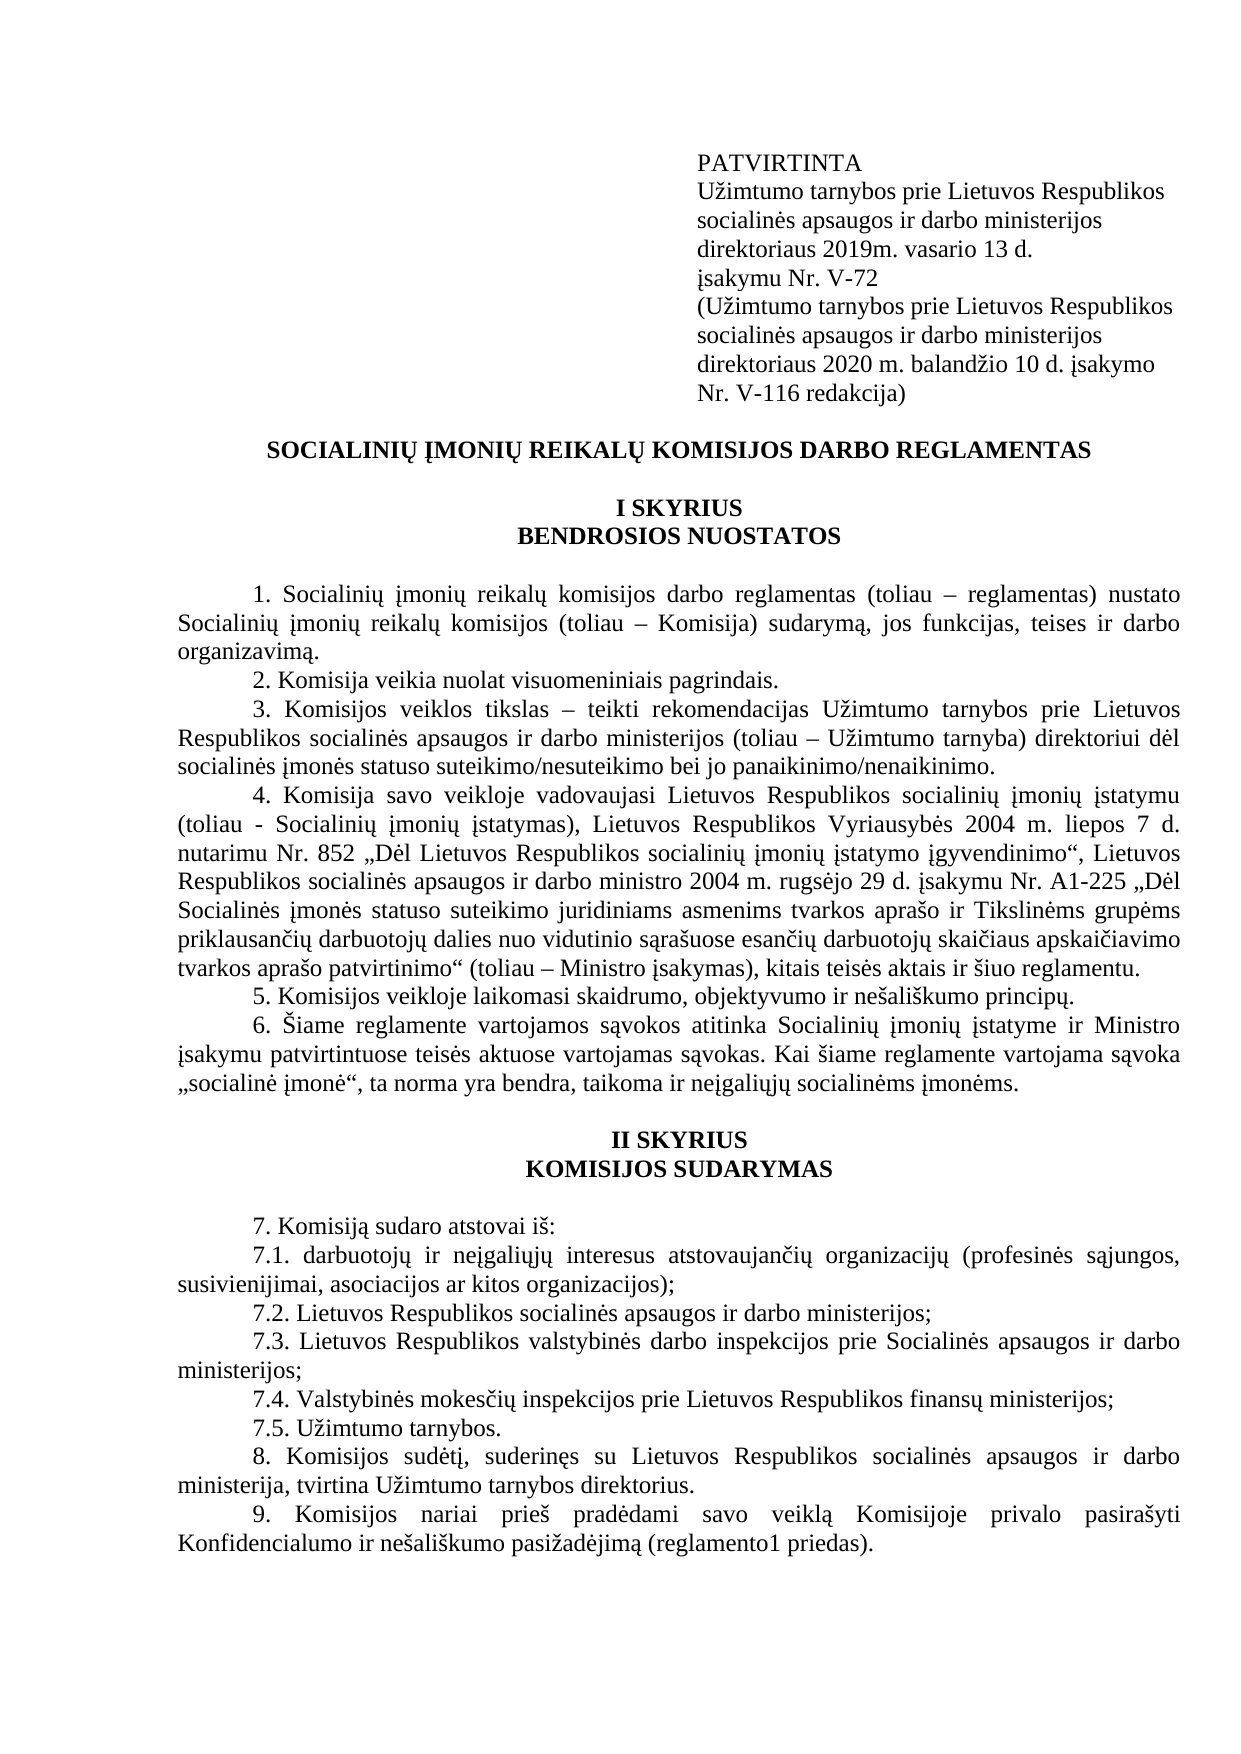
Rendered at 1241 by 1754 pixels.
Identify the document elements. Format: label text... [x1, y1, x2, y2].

text 5. Komisijos veikloje laikomasi skaidrumo, objektyvumo ir nešališkumo principų. [177, 981, 1181, 1010]
text 7.5. Užimtumo tarnybos. [177, 1413, 1181, 1441]
text Užimtumo tarnybos prie Lietuvos Respublikos [578, 176, 1181, 205]
text SOCIALINIŲ ĮMONIŲ REIKALŲ KOMISIJOS DARBO REGLAMENTAS [177, 435, 1181, 464]
text II SKYRIUS [177, 1125, 1181, 1154]
text 7.3. Lietuvos Respublikos valstybinės darbo inspekcijos prie Socialinės apsaugos ir darbo ministerijos; [177, 1326, 1181, 1384]
text 6. Šiame reglamente vartojamos sąvokos atitinka Socialinių įmonių įstatyme ir Ministro įsakymu patvirtintuose teisės aktuose vartojamas sąvokas. Kai šiame reglamente vartojama sąvoka „socialinė įmonė“, ta norma yra bendra, taikoma ir neįgaliųjų socialinėms įmonėms. [177, 1010, 1181, 1096]
text įsakymu Nr. V-72 [567, 263, 1181, 291]
text 7. Komisiją sudaro atstovai iš: [177, 1211, 1181, 1240]
text 2. Komisija veikia nuolat visuomeniniais pagrindais. [177, 665, 1181, 694]
text (Užimtumo tarnybos prie Lietuvos Respublikos [567, 291, 1181, 320]
text PATVIRTINTA [567, 148, 1181, 176]
text 7.2. Lietuvos Respublikos socialinės apsaugos ir darbo ministerijos; [177, 1298, 1181, 1326]
text 9. Komisijos nariai prieš pradėdami savo veiklą Komisijoje privalo pasirašyti Konfidencialumo ir nešališkumo pasižadėjimą (reglamento1 priedas). [177, 1499, 1181, 1556]
text 3. Komisijos veiklos tikslas – teikti rekomendacijas Užimtumo tarnybos prie Lietuvos Respublikos socialinės apsaugos ir darbo ministerijos (toliau – Užimtumo tarnyba) direktoriui dėl socialinės įmonės statuso suteikimo/nesuteikimo bei jo panaikinimo/nenaikinimo. [177, 694, 1181, 780]
text 7.1. darbuotojų ir neįgaliųjų interesus atstovaujančių organizacijų (profesinės sąjungos, susivienijimai, asociacijos ar kitos organizacijos); [177, 1240, 1181, 1298]
text BENDROSIOS NUOSTATOS [177, 521, 1181, 550]
text I SKYRIUS [177, 493, 1181, 521]
text direktoriaus 2019m. vasario 13 d. [567, 234, 1181, 263]
text direktoriaus 2020 m. balandžio 10 d. įsakymo [567, 349, 1181, 378]
text Nr. V-116 redakcija) [567, 378, 1181, 406]
text socialinės apsaugos ir darbo ministerijos [567, 205, 1181, 234]
text 1. Socialinių įmonių reikalų komisijos darbo reglamentas (toliau – reglamentas) nustato Socialinių įmonių reikalų komisijos (toliau – Komisija) sudarymą, jos funkcijas, teises ir darbo organizavimą. [177, 579, 1181, 665]
text socialinės apsaugos ir darbo ministerijos [567, 320, 1181, 349]
text 8. Komisijos sudėtį, suderinęs su Lietuvos Respublikos socialinės apsaugos ir darbo ministerija, tvirtina Užimtumo tarnybos direktorius. [177, 1441, 1181, 1499]
text 7.4. Valstybinės mokesčių inspekcijos prie Lietuvos Respublikos finansų ministerijos; [177, 1384, 1181, 1413]
text KOMISIJOS SUDARYMAS [177, 1154, 1181, 1183]
text 4. Komisija savo veikloje vadovaujasi Lietuvos Respublikos socialinių įmonių įstatymu (toliau - Socialinių įmonių įstatymas), Lietuvos Respublikos Vyriausybės 2004 m. liepos 7 d. nutarimu Nr. 852 „Dėl Lietuvos Respublikos socialinių įmonių įstatymo įgyvendinimo“, Lietuvos Respublikos socialinės apsaugos ir darbo ministro 2004 m. rugsėjo 29 d. įsakymu Nr. A1-225 „Dėl Socialinės įmonės statuso suteikimo juridiniams asmenims tvarkos aprašo ir Tikslinėms grupėms priklausančių darbuotojų dalies nuo vidutinio sąrašuose esančių darbuotojų skaičiaus apskaičiavimo tvarkos aprašo patvirtinimo“ (toliau – Ministro įsakymas), kitais teisės aktais ir šiuo reglamentu. [177, 780, 1181, 981]
